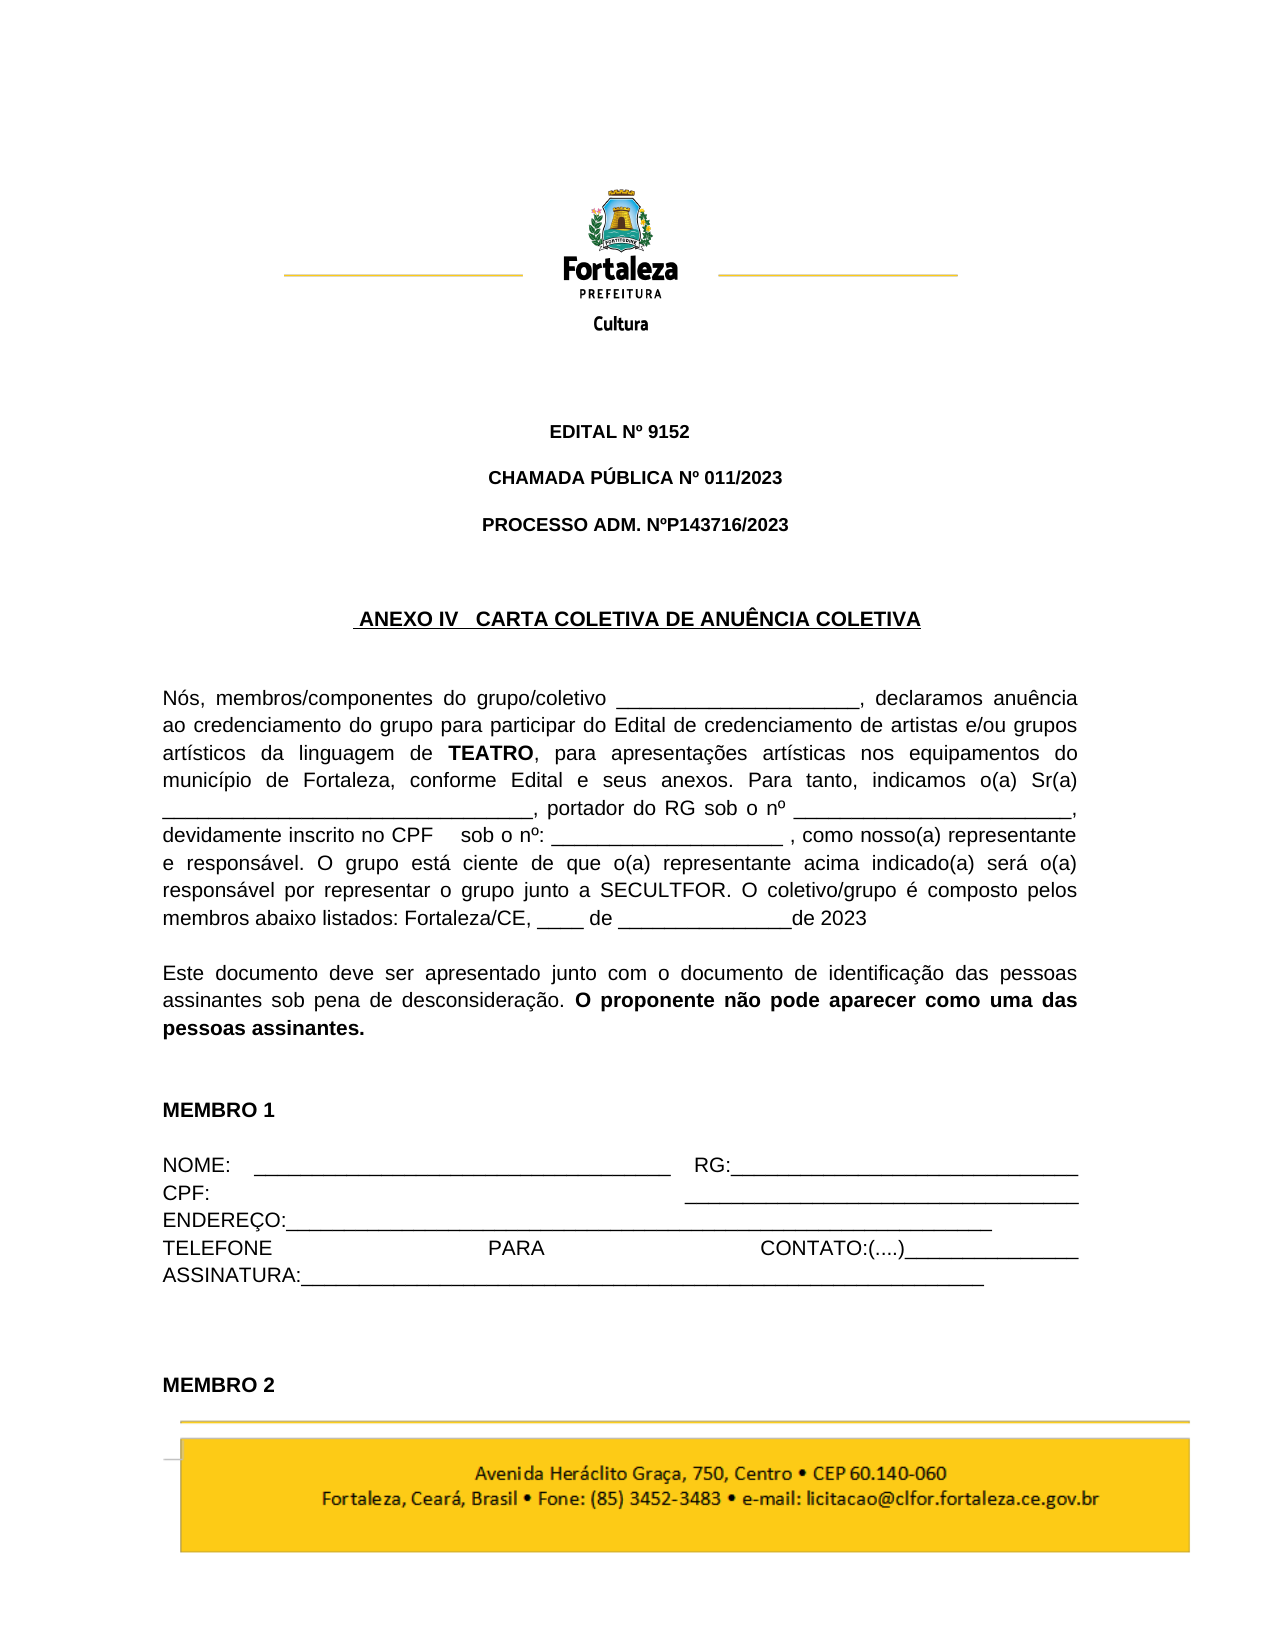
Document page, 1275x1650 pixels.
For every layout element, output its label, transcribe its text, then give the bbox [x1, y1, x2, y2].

text MEMBRO 2 [162, 1373, 1079, 1397]
text NOME: ____________________________________ RG:______________________________ CPF: __________________________________ ENDEREÇO:_____________________________________________________________ TELEFONE PARA CONTATO:(....)_______________ ASSINATURA:___________________________________________________________ [162, 1153, 1079, 1287]
picture [242, 150, 999, 332]
text ANEXO IV CARTA COLETIVA DE ANUÊNCIA COLETIVA [162, 607, 1064, 631]
text EDITAL Nº 9152 [162, 421, 1064, 442]
picture [162, 1402, 1210, 1575]
text Nós, membros/componentes do grupo/coletivo _____________________, declaramos anuência ao credenciamento do grupo para participar do Edital de credenciamento de artistas e/ou grupos artísticos da linguagem de TEATRO, para apresentações artísticas nos equipamentos do município de Fortaleza, conforme Edital e seus anexos. Para tanto, indicamos o(a) Sr(a) ________________________________, portador do RG sob o nº ________________________, devidamente inscrito no CPF sob o nº: ____________________ , como nosso(a) representante e responsável. O grupo está ciente de que o(a) representante acima indicado(a) será o(a) responsável por representar o grupo junto a SECULTFOR. O coletivo/grupo é composto pelos membros abaixo listados: Fortaleza/CE, ____ de _______________de 2023 [162, 686, 1079, 930]
text Este documento deve ser apresentado junto com o documento de identificação das pessoas assinantes sob pena de desconsideração. O proponente não pode aparecer como uma das pessoas assinantes. [162, 961, 1079, 1040]
text CHAMADA PÚBLICA Nº 011/2023 [162, 467, 1108, 489]
text PROCESSO ADM. NºP143716/2023 [162, 514, 1108, 535]
text MEMBRO 1 [162, 1098, 1079, 1122]
